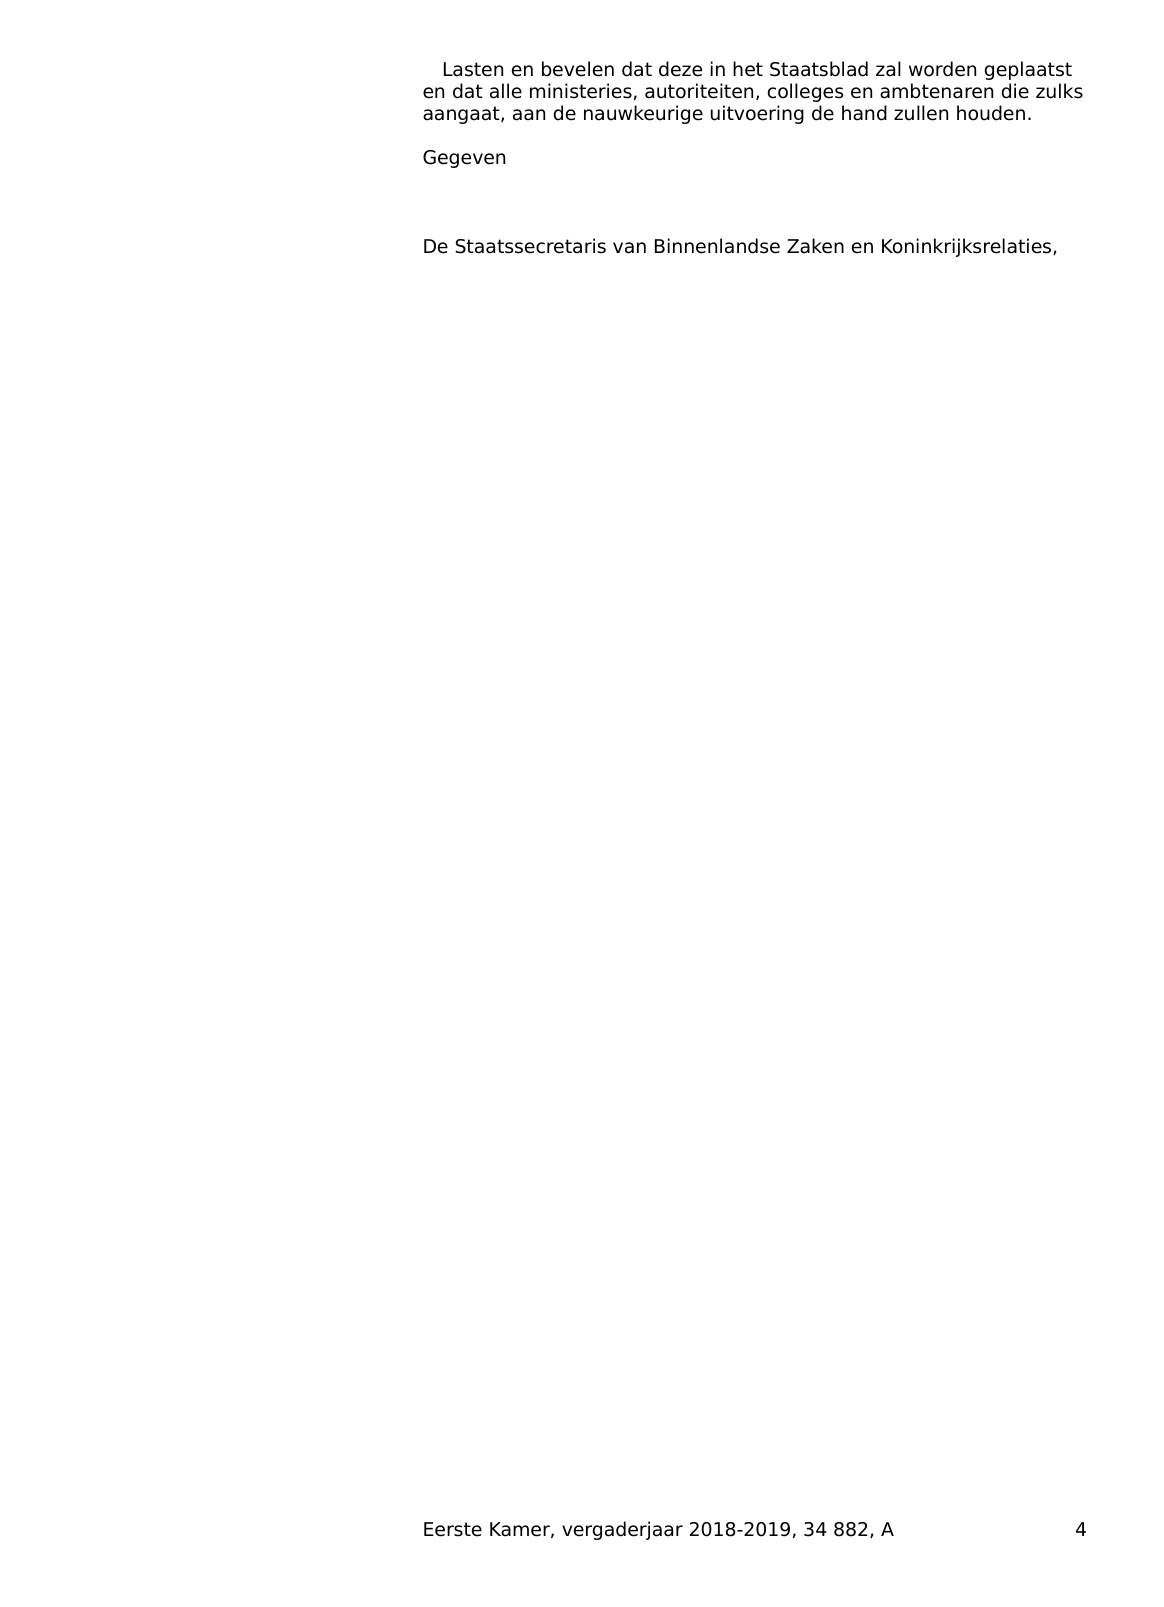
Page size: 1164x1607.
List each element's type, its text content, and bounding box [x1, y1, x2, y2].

text De Staatssecretaris van Binnenlandse Zaken en Koninkrijksrelaties, [422, 236, 1087, 258]
text Gegeven [422, 147, 1087, 169]
text Lasten en bevelen dat deze in het Staatsblad zal worden geplaatst en dat alle ministeries, autoriteiten, colleges en ambtenaren die zulks aangaat, aan de nauwkeurige uitvoering de hand zullen houden. [422, 59, 1087, 125]
